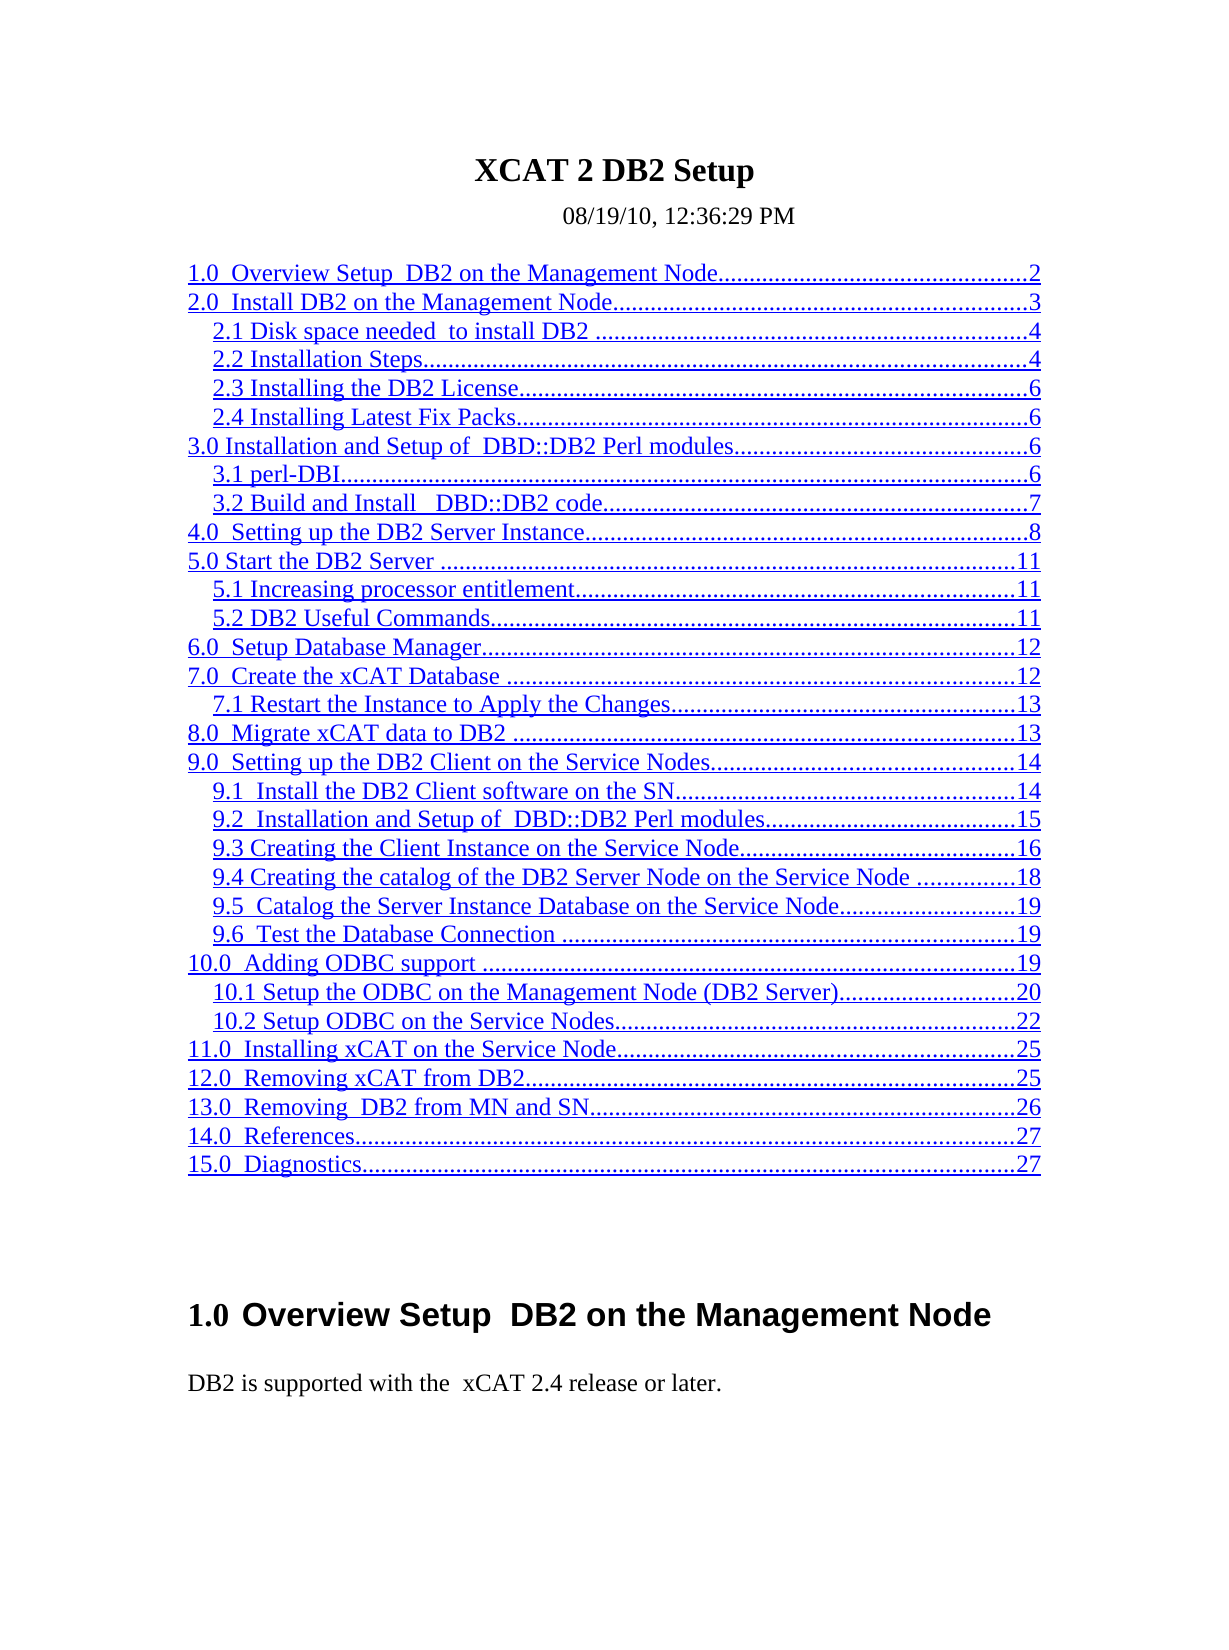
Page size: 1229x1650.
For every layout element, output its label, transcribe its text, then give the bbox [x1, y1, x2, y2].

text 2.2 Installation Steps 4 [212, 344, 1041, 369]
text 12.0 Removing xCAT from DB2 25 [187, 1063, 1041, 1088]
text 3.2 Build and Install DBD::DB2 code 7 [212, 488, 1041, 513]
text 6.0 Setup Database Manager 12 [187, 632, 1041, 657]
text 7.0 Create the xCAT Database 12 [187, 661, 1041, 686]
text XCAT 2 DB2 Setup [187, 150, 1041, 188]
text 5.1 Increasing processor entitlement 11 [212, 574, 1041, 599]
text 10.1 Setup the ODBC on the Management Node (DB2 Server) 20 [212, 977, 1041, 1002]
text 3.1 perl-DBI 6 [212, 459, 1041, 484]
text 9.3 Creating the Client Instance on the Service Node 16 [212, 833, 1041, 858]
text 2.0 Install DB2 on the Management Node 3 [187, 287, 1041, 312]
text 1.0 Overview Setup DB2 on the Management Node 2 [187, 258, 1041, 283]
text 2.3 Installing the DB2 License 6 [212, 373, 1041, 398]
text 5.0 Start the DB2 Server 11 [187, 546, 1041, 571]
text 9.0 Setting up the DB2 Client on the Service Nodes. 14 [187, 747, 1041, 772]
text 9.1 Install the DB2 Client software on the SN 14 [212, 776, 1041, 801]
text 9.5 Catalog the Server Instance Database on the Service Node 19 [212, 891, 1041, 916]
text 08/19/10, 12:36:29 PM [562, 201, 1041, 229]
text 8.0 Migrate xCAT data to DB2 13 [187, 718, 1041, 743]
text 10.2 Setup ODBC on the Service Nodes 22 [212, 1006, 1041, 1031]
text DB2 is supported with the xCAT 2.4 release or later. [187, 1368, 1041, 1397]
text 11.0 Installing xCAT on the Service Node 25 [187, 1034, 1041, 1059]
text 3.0 Installation and Setup of DBD::DB2 Perl modules 6 [187, 431, 1041, 456]
text 4.0 Setting up the DB2 Server Instance 8 [187, 517, 1041, 542]
text 7.1 Restart the Instance to Apply the Changes 13 [212, 689, 1041, 714]
text 9.2 Installation and Setup of DBD::DB2 Perl modules 15 [212, 804, 1041, 829]
subtitle Overview Setup DB2 on the Management Node [187, 1295, 1041, 1333]
text 5.2 DB2 Useful Commands 11 [212, 603, 1041, 628]
text 13.0 Removing DB2 from MN and SN 26 [187, 1092, 1041, 1117]
text 10.0 Adding ODBC support 19 [187, 948, 1041, 973]
text 15.0 Diagnostics 27 [187, 1149, 1041, 1174]
text 2.4 Installing Latest Fix Packs 6 [212, 402, 1041, 427]
text 9.6 Test the Database Connection 19 [212, 919, 1041, 944]
text 2.1 Disk space needed to install DB2 4 [212, 316, 1041, 341]
text 9.4 Creating the catalog of the DB2 Server Node on the Service Node 18 [212, 862, 1041, 887]
text 14.0 References 27 [187, 1121, 1041, 1146]
